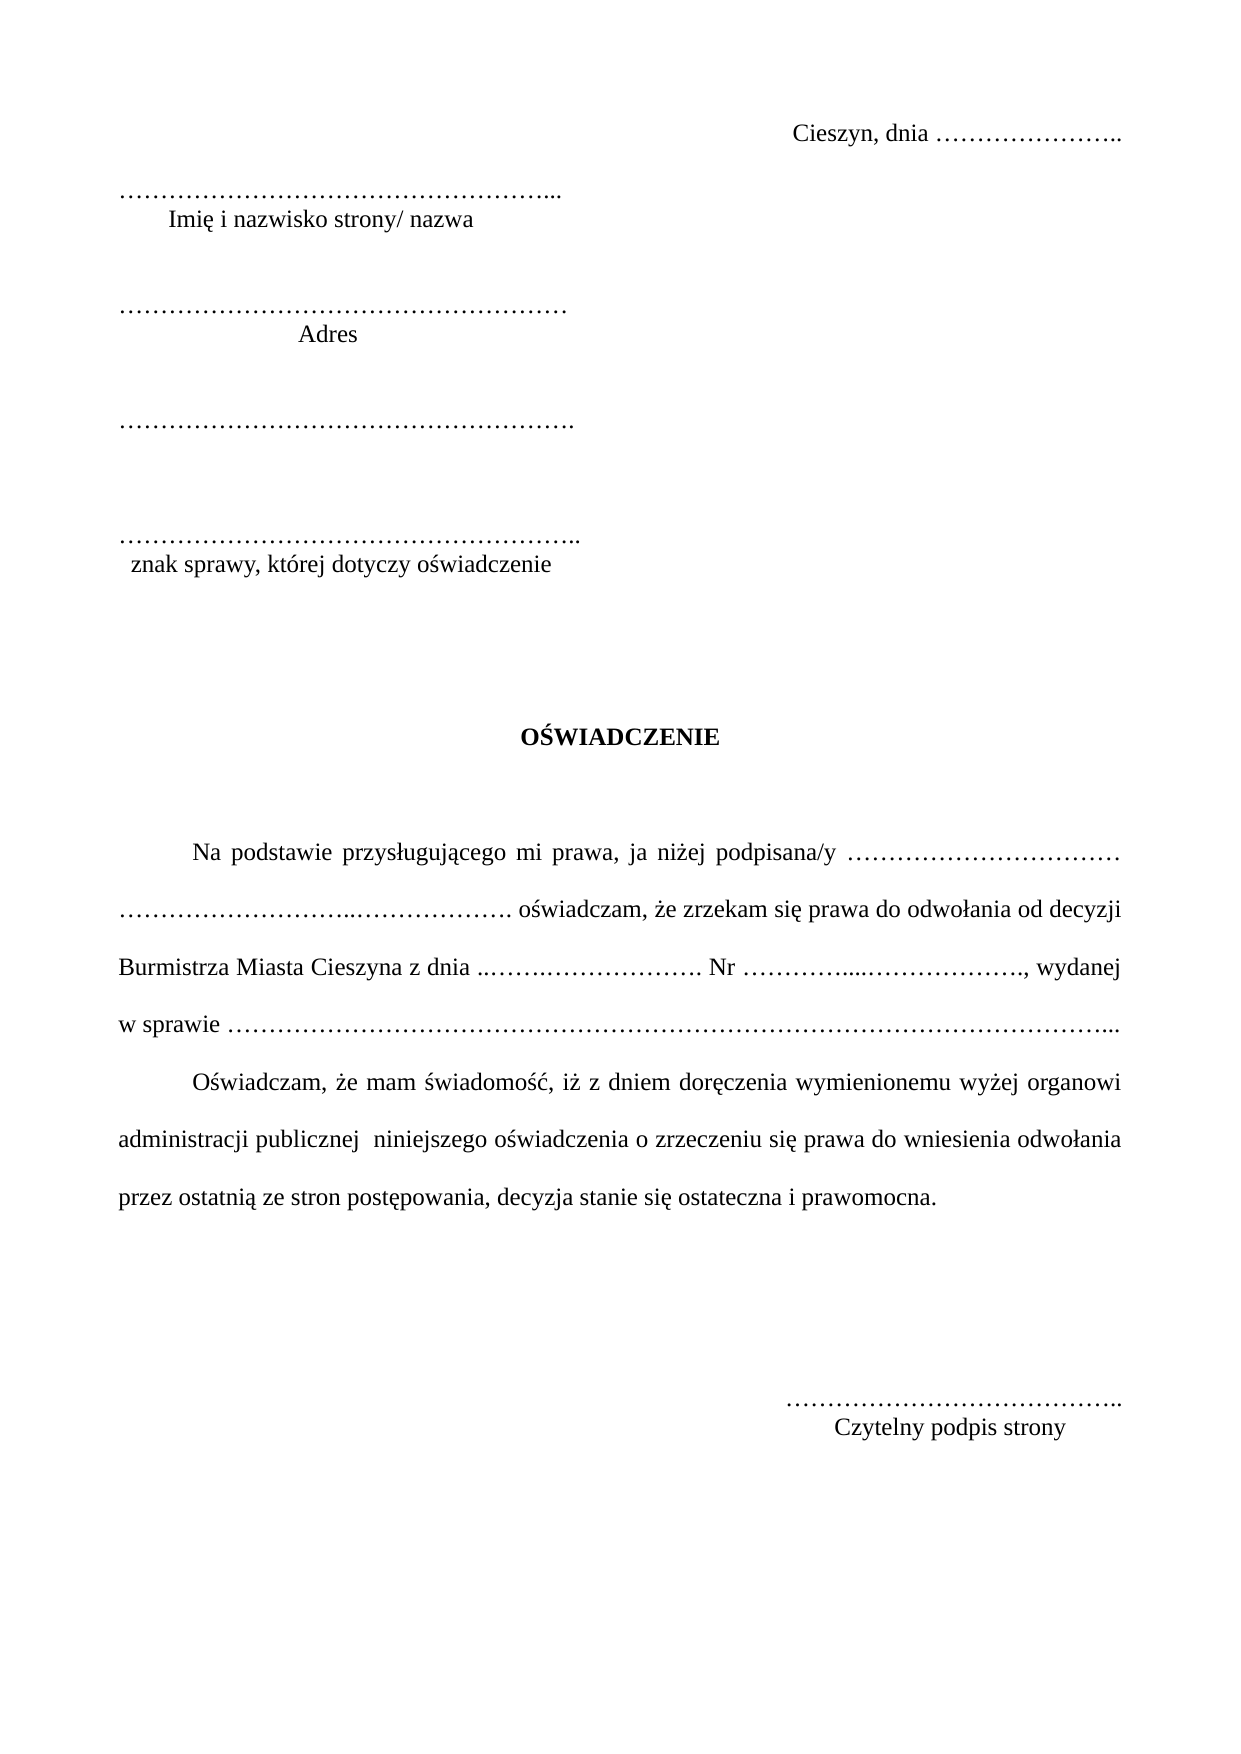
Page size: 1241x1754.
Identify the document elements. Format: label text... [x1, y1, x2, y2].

text Adres [118, 319, 1122, 348]
text Cieszyn, dnia ………………….. [118, 118, 1122, 147]
text Imię i nazwisko strony/ nazwa [118, 204, 1122, 233]
text ……………………………………………… [118, 291, 1122, 319]
text znak sprawy, której dotyczy oświadczenie [118, 549, 1122, 578]
text Na podstawie przysługującego mi prawa, ja niżej podpisana/y …………………………… ………………………..………………. oświadczam, że zrzekam się prawa do odwołania od decyzji Burmistrza Miasta Cieszyna z dnia ..…….………………. Nr …………....………………., wydanej w sprawie ……………………………………………………………………………………………... [118, 837, 1122, 1038]
text ……………………………………………….. [118, 521, 1122, 549]
text Oświadczam, że mam świadomość, iż z dniem doręczenia wymienionemu wyżej organowi administracji publicznej niniejszego oświadczenia o zrzeczeniu się prawa do wniesienia odwołania przez ostatnią ze stron postępowania, decyzja stanie się ostateczna i prawomocna. [118, 1067, 1122, 1211]
text Czytelny podpis strony [118, 1412, 1122, 1441]
text ……………………………………………... [118, 176, 1122, 204]
text OŚWIADCZENIE [118, 722, 1122, 751]
text ………………………………………………. [118, 406, 1122, 434]
text ………………………………….. [118, 1383, 1122, 1412]
